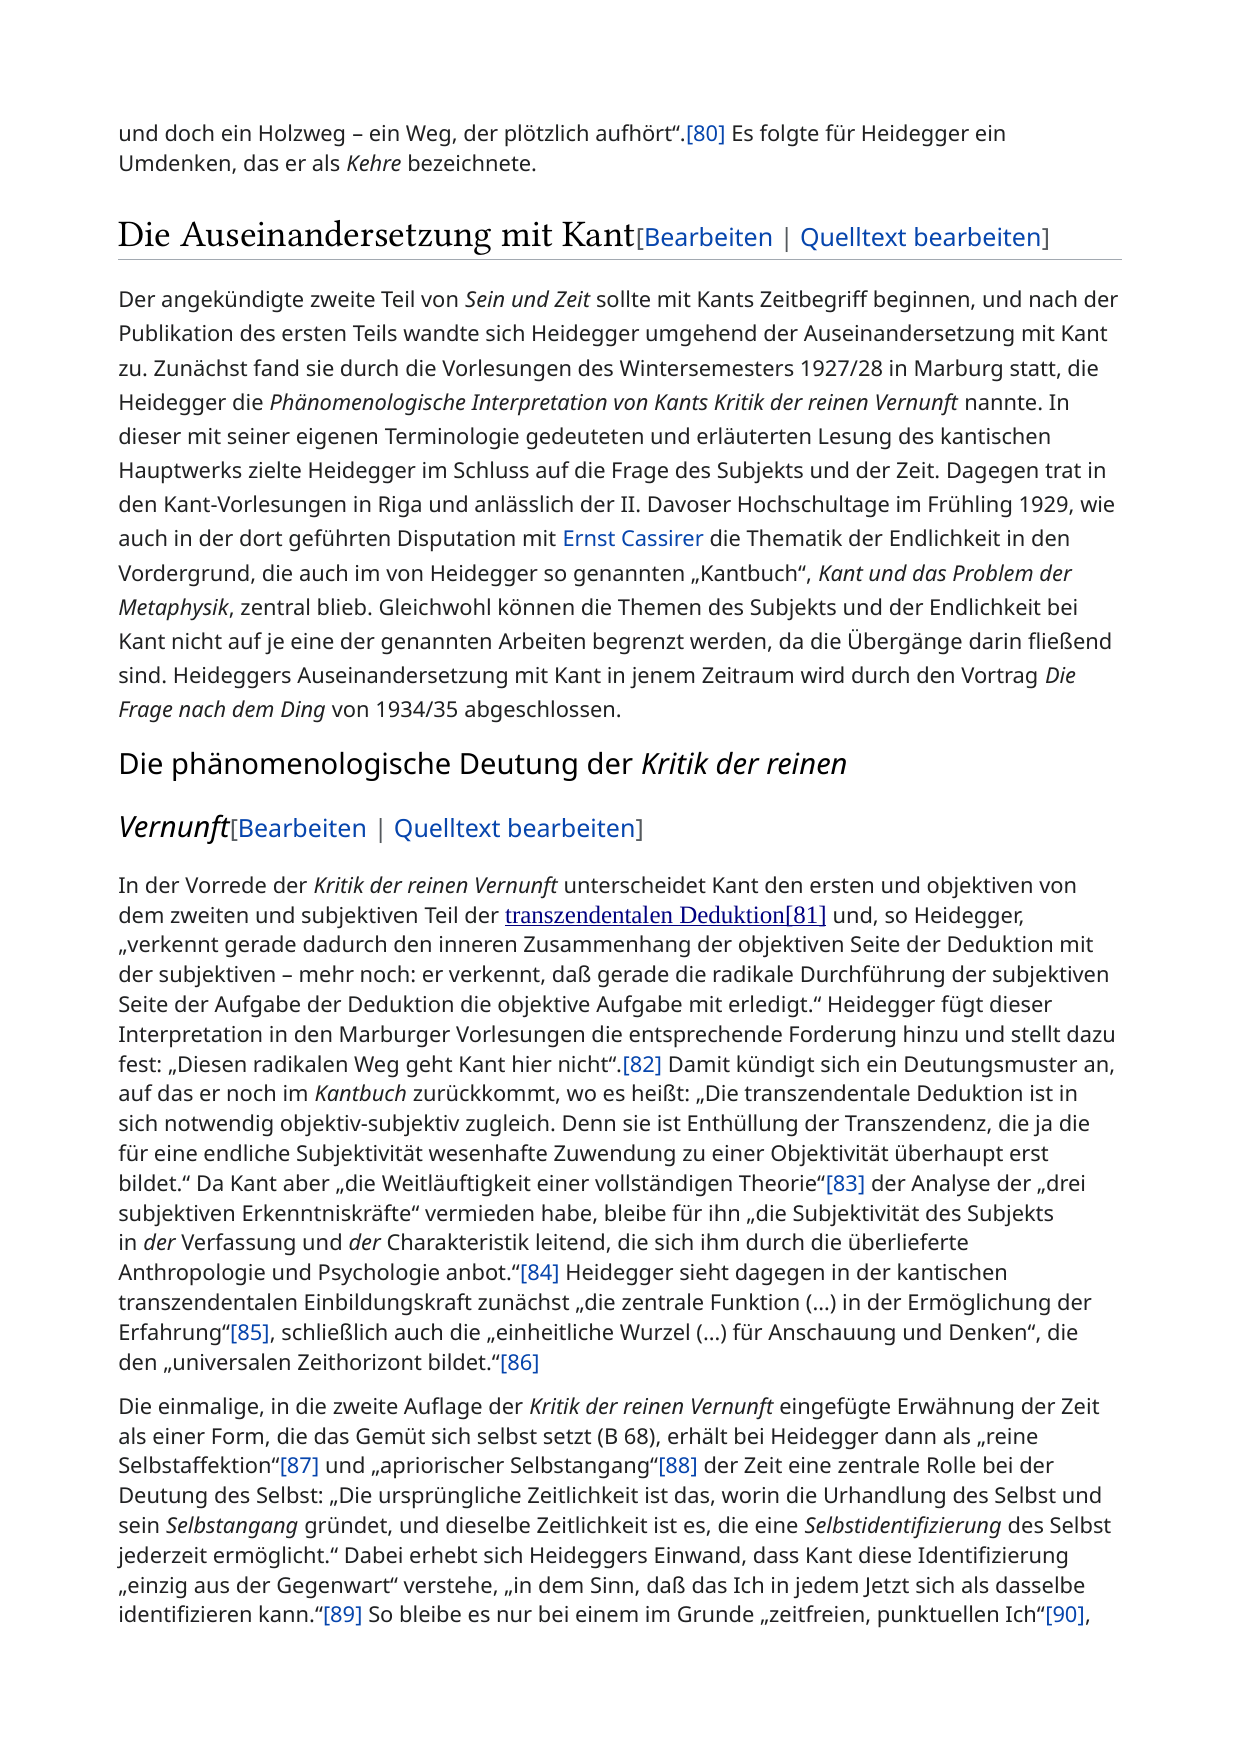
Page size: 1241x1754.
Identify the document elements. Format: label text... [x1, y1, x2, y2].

text Die einmalige, in die zweite Auflage der Kritik der reinen Vernunft eingefügte Erwähnung der Zeit als einer Form, die das Gemüt sich selbst setzt (B 68), erhält bei Heidegger dann als „reine Selbstaffektion“[87] und „apriorischer Selbstangang“[88] der Zeit eine zentrale Rolle bei der Deutung des Selbst: „Die ursprüngliche Zeitlichkeit ist das, worin die Urhandlung des Selbst und sein Selbstangang gründet, und dieselbe Zeitlichkeit ist es, die eine Selbstidentifizierung des Selbst jederzeit ermöglicht.“ Dabei erhebt sich Heideggers Einwand, dass Kant diese Identifizierung „einzig aus der Gegenwart“ verstehe, „in dem Sinn, daß das Ich in jedem Jetzt sich als dasselbe identifizieren kann.“[89] So bleibe es nur bei einem im Grunde „zeitfreien, punktuellen Ich“[90], [118, 1391, 1122, 1629]
text Der angekündigte zweite Teil von Sein und Zeit sollte mit Kants Zeitbegriff beginnen, und nach der Publikation des ersten Teils wandte sich Heidegger umgehend der Auseinandersetzung mit Kant zu. Zunächst fand sie durch die Vorlesungen des Wintersemesters 1927/28 in Marburg statt, die Heidegger die Phänomenologische Interpretation von Kants Kritik der reinen Vernunft nannte. In dieser mit seiner eigenen Terminologie gedeuteten und erläuterten Lesung des kantischen Hauptwerks zielte Heidegger im Schluss auf die Frage des Subjekts und der Zeit. Dagegen trat in den Kant-Vorlesungen in Riga und anlässlich der II. Davoser Hochschultage im Frühling 1929, wie auch in der dort geführten Disputation mit Ernst Cassirer die Thematik der Endlichkeit in den Vordergrund, die auch im von Heidegger so genannten „Kantbuch“, Kant und das Problem der Metaphysik, zentral blieb. Gleichwohl können die Themen des Subjekts und der Endlichkeit bei Kant nicht auf je eine der genannten Arbeiten begrenzt werden, da die Übergänge darin fließend sind. Heideggers Auseinandersetzung mit Kant in jenem Zeitraum wird durch den Vortrag Die Frage nach dem Ding von 1934/35 abgeschlossen. [118, 284, 1122, 724]
subtitle Die Auseinandersetzung mit Kant[Bearbeiten | Quelltext bearbeiten] [118, 213, 1122, 259]
subtitle Die phänomenologische Deutung der Kritik der reinen Vernunft[Bearbeiten | Quelltext bearbeiten] [118, 743, 1122, 846]
text und doch ein Holzweg – ein Weg, der plötzlich aufhört“.[80] Es folgte für Heidegger ein Umdenken, das er als Kehre bezeichnete. [118, 118, 1122, 178]
text In der Vorrede der Kritik der reinen Vernunft unterscheidet Kant den ersten und objektiven von dem zweiten und subjektiven Teil der transzendentalen Deduktion[81] und, so Heidegger, „verkennt gerade dadurch den inneren Zusammenhang der objektiven Seite der Deduktion mit der subjektiven – mehr noch: er verkennt, daß gerade die radikale Durchführung der subjektiven Seite der Aufgabe der Deduktion die objektive Aufgabe mit erledigt.“ Heidegger fügt dieser Interpretation in den Marburger Vorlesungen die entsprechende Forderung hinzu und stellt dazu fest: „Diesen radikalen Weg geht Kant hier nicht“.[82] Damit kündigt sich ein Deutungsmuster an, auf das er noch im Kantbuch zurückkommt, wo es heißt: „Die transzendentale Deduktion ist in sich notwendig objektiv-subjektiv zugleich. Denn sie ist Enthüllung der Transzendenz, die ja die für eine endliche Subjektivität wesenhafte Zuwendung zu einer Objektivität überhaupt erst bildet.“ Da Kant aber „die Weitläuftigkeit einer vollständigen Theorie“[83] der Analyse der „drei subjektiven Erkenntniskräfte“ vermieden habe, bleibe für ihn „die Subjektivität des Subjekts in der Verfassung und der Charakteristik leitend, die sich ihm durch die überlieferte Anthropologie und Psychologie anbot.“[84] Heidegger sieht dagegen in der kantischen transzendentalen Einbildungskraft zunächst „die zentrale Funktion (…) in der Ermöglichung der Erfahrung“[85], schließlich auch die „einheitliche Wurzel (…) für Anschauung und Denken“, die den „universalen Zeithorizont bildet.“[86] [118, 870, 1122, 1376]
